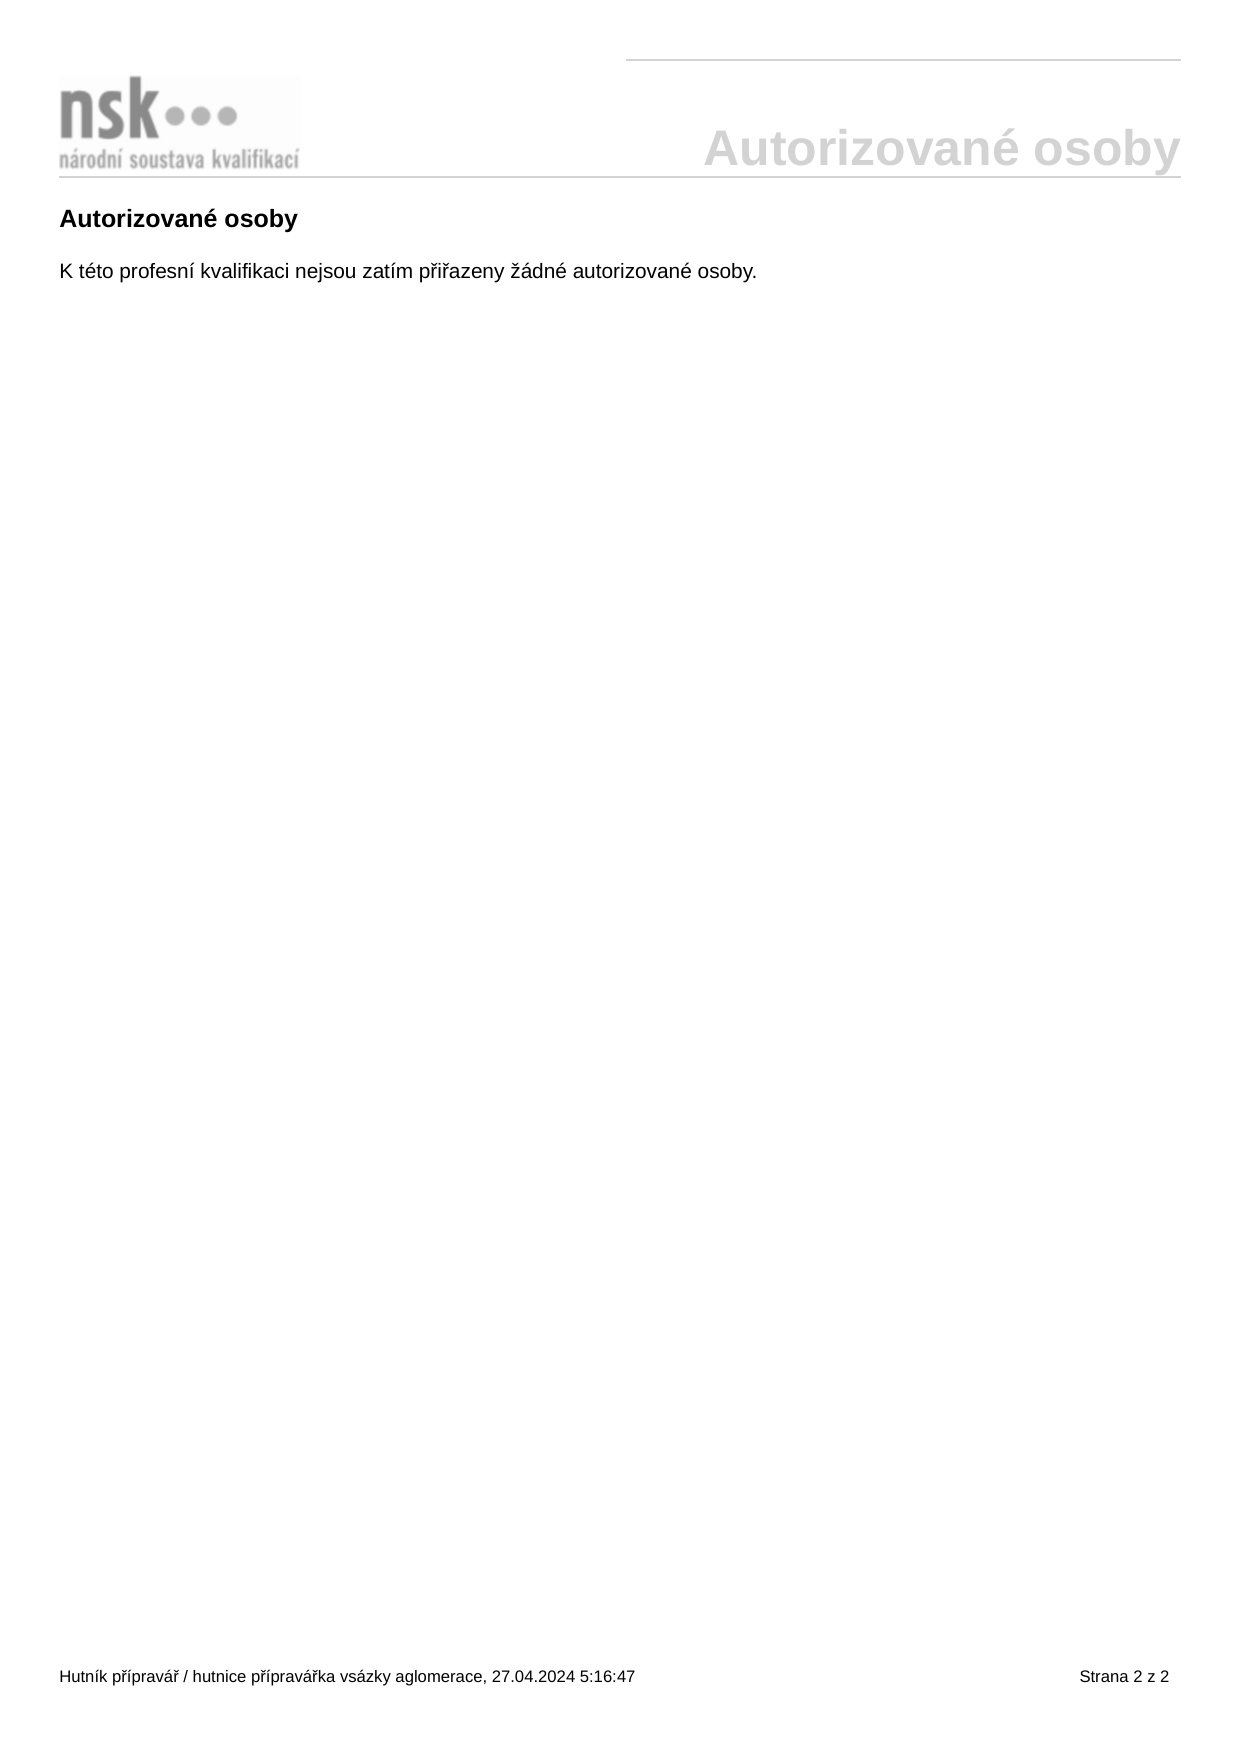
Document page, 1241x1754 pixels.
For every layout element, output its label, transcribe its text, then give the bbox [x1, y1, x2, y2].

table_cell [626, 883, 862, 1183]
table_cell [620, 1183, 626, 1421]
table_cell [620, 283, 626, 583]
picture [58, 59, 621, 171]
table_cell [626, 583, 862, 883]
table_cell [1169, 583, 1181, 883]
table_cell [626, 1183, 862, 1421]
table_cell [1169, 283, 1181, 583]
table_cell [620, 883, 626, 1183]
table_cell [59, 194, 483, 200]
table_cell [59, 883, 483, 1183]
table_cell [59, 236, 483, 259]
table_cell Strana 2 z 2 [862, 1658, 1169, 1694]
table_cell [1169, 1658, 1181, 1694]
table_cell [1169, 236, 1181, 259]
table_cell [484, 283, 620, 583]
table_cell [862, 583, 1169, 883]
table_cell [620, 1421, 626, 1658]
table_cell Hutník přípravář / hutnice přípravářka vsázky aglomerace, 27.04.2024 5:16:47 [59, 1658, 862, 1694]
table_cell [484, 1421, 620, 1658]
table_cell [1169, 194, 1181, 200]
table_cell Autorizované osoby [626, 61, 1181, 176]
table_cell [59, 1183, 483, 1421]
table_cell [484, 194, 620, 200]
table_cell [620, 236, 626, 259]
table_cell [626, 194, 862, 200]
table_cell [1169, 1421, 1181, 1658]
table_cell [862, 883, 1169, 1183]
table_cell [59, 583, 483, 883]
table_cell [484, 236, 620, 259]
table_cell [484, 1183, 620, 1421]
table_cell [862, 1183, 1169, 1421]
table_cell [59, 1421, 483, 1658]
table_cell [620, 583, 626, 883]
table_cell [862, 283, 1169, 583]
table_cell [59, 171, 483, 176]
table_cell [626, 1421, 862, 1658]
table_cell [862, 236, 1169, 259]
table_cell [484, 171, 620, 176]
table_cell [862, 194, 1169, 200]
table_cell [621, 59, 626, 170]
table_cell Autorizované osoby [59, 200, 1181, 236]
table_cell [626, 236, 862, 259]
table_cell [1169, 883, 1181, 1183]
table_cell [626, 283, 862, 583]
table_cell [862, 1421, 1169, 1658]
table_cell K této profesní kvalifikaci nejsou zatím přiřazeny žádné autorizované osoby. [59, 259, 1181, 283]
table_cell [59, 283, 483, 583]
table_cell [484, 883, 620, 1183]
table_cell [59, 178, 1181, 194]
table_cell [484, 583, 620, 883]
table_cell [1169, 1183, 1181, 1421]
